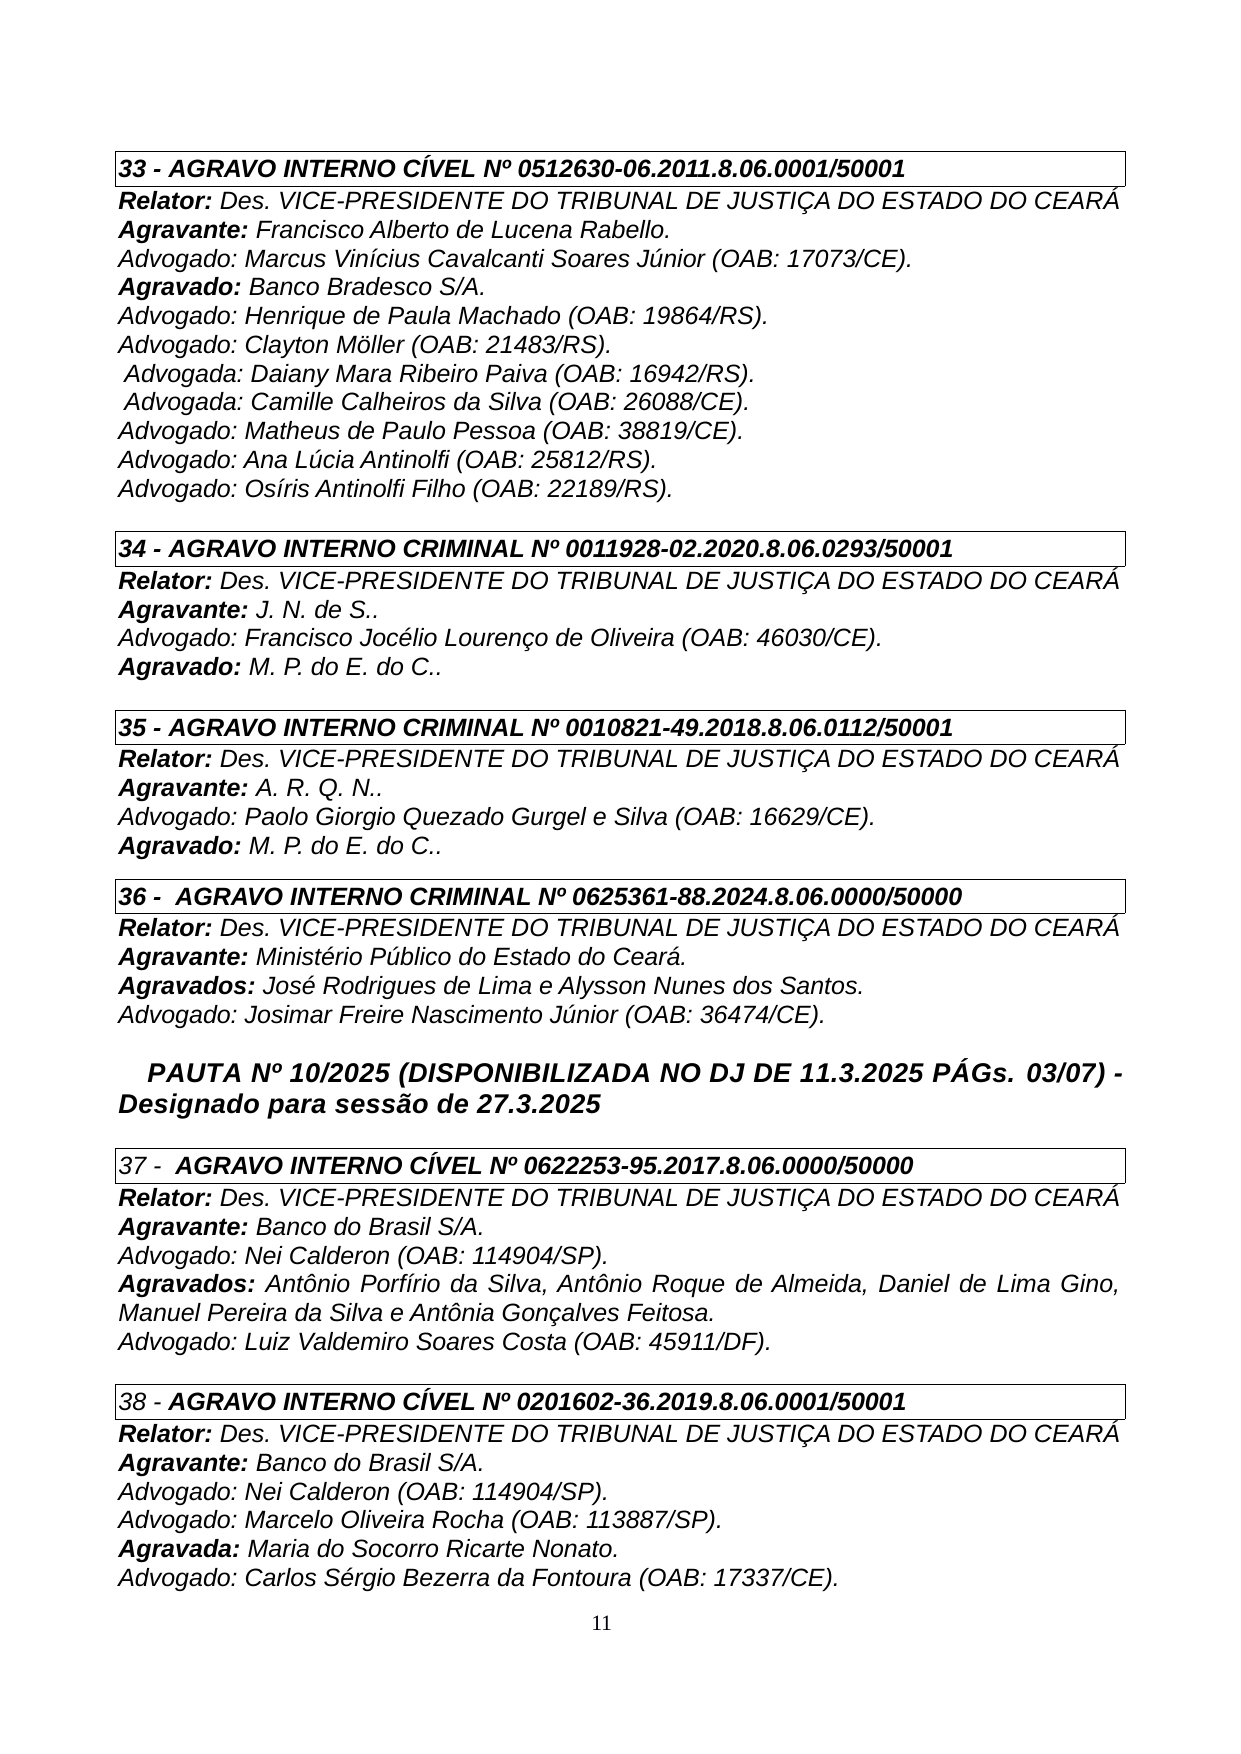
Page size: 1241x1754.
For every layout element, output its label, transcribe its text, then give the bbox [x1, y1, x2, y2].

text Advogado: Marcelo Oliveira Rocha (OAB: 113887/SP). [118, 1505, 1122, 1534]
text Advogada: Daiany Mara Ribeiro Paiva (OAB: 16942/RS). [118, 358, 1122, 387]
text 33 - AGRAVO INTERNO CÍVEL Nº 0512630-06.2011.8.06.0001/50001 [116, 152, 1125, 186]
text Agravado: Banco Bradesco S/A. [118, 272, 1122, 301]
text Agravada: Maria do Socorro Ricarte Nonato. [118, 1534, 1122, 1563]
text Relator: Des. VICE-PRESIDENTE DO TRIBUNAL DE JUSTIÇA DO ESTADO DO CEARÁ [118, 1420, 1122, 1448]
text Relator: Des. VICE-PRESIDENTE DO TRIBUNAL DE JUSTIÇA DO ESTADO DO CEARÁ [118, 567, 1122, 594]
text Advogado: Osíris Antinolfi Filho (OAB: 22189/RS). [118, 473, 1122, 502]
text 36 - AGRAVO INTERNO CRIMINAL Nº 0625361-88.2024.8.06.0000/50000 [116, 880, 1125, 913]
text Advogado: Marcus Vinícius Cavalcanti Soares Júnior (OAB: 17073/CE). [118, 243, 1122, 272]
text Agravados: Antônio Porfírio da Silva, Antônio Roque de Almeida, Daniel de Lima Gino, Manuel Pereira da Silva e Antônia Gonçalves Feitosa. [118, 1269, 1122, 1327]
text Advogado: Carlos Sérgio Bezerra da Fontoura (OAB: 17337/CE). [118, 1563, 1122, 1592]
text Agravante: Ministério Público do Estado do Ceará. [118, 942, 1122, 971]
text Agravante: A. R. Q. N.. [118, 773, 1122, 802]
text 35 - AGRAVO INTERNO CRIMINAL Nº 0010821-49.2018.8.06.0112/50001 [116, 711, 1125, 744]
text  PAUTA Nº 10/2025 (DISPONIBILIZADA NO DJ DE 11.3.2025 PÁGs. 03/07) - Designado para sessão de 27.3.2025 [118, 1057, 1123, 1119]
text Advogado: Nei Calderon (OAB: 114904/SP). [118, 1241, 1122, 1269]
text Relator: Des. VICE-PRESIDENTE DO TRIBUNAL DE JUSTIÇA DO ESTADO DO CEARÁ [118, 1184, 1122, 1212]
text Relator: Des. VICE-PRESIDENTE DO TRIBUNAL DE JUSTIÇA DO ESTADO DO CEARÁ [118, 187, 1122, 215]
text Agravante: Banco do Brasil S/A. [118, 1448, 1122, 1477]
text 34 - AGRAVO INTERNO CRIMINAL Nº 0011928-02.2020.8.06.0293/50001 [116, 532, 1125, 566]
text 38 - AGRAVO INTERNO CÍVEL Nº 0201602-36.2019.8.06.0001/50001 [116, 1385, 1125, 1419]
text Advogado: Clayton Möller (OAB: 21483/RS). [118, 330, 1122, 358]
text Advogado: Francisco Jocélio Lourenço de Oliveira (OAB: 46030/CE). [118, 623, 1122, 652]
text Advogado: Paolo Giorgio Quezado Gurgel e Silva (OAB: 16629/CE). [118, 802, 1122, 831]
text Agravante: J. N. de S.. [118, 594, 1122, 623]
text Advogado: Henrique de Paula Machado (OAB: 19864/RS). [118, 301, 1122, 330]
text Advogado: Matheus de Paulo Pessoa (OAB: 38819/CE). [118, 416, 1122, 445]
text Advogado: Luiz Valdemiro Soares Costa (OAB: 45911/DF). [118, 1327, 1122, 1356]
text Advogado: Ana Lúcia Antinolfi (OAB: 25812/RS). [118, 445, 1122, 473]
text 37 - AGRAVO INTERNO CÍVEL Nº 0622253-95.2017.8.06.0000/50000 [116, 1149, 1125, 1183]
text Advogada: Camille Calheiros da Silva (OAB: 26088/CE). [118, 387, 1122, 416]
text Agravado: M. P. do E. do C.. [118, 652, 1122, 681]
text Advogado: Josimar Freire Nascimento Júnior (OAB: 36474/CE). [118, 999, 1122, 1028]
text Advogado: Nei Calderon (OAB: 114904/SP). [118, 1477, 1122, 1505]
text Agravado: M. P. do E. do C.. [118, 831, 1122, 859]
text Agravante: Banco do Brasil S/A. [118, 1212, 1122, 1241]
text Agravados: José Rodrigues de Lima e Alysson Nunes dos Santos. [118, 971, 1122, 999]
text Relator: Des. VICE-PRESIDENTE DO TRIBUNAL DE JUSTIÇA DO ESTADO DO CEARÁ [118, 745, 1122, 773]
text Agravante: Francisco Alberto de Lucena Rabello. [118, 215, 1122, 243]
text Relator: Des. VICE-PRESIDENTE DO TRIBUNAL DE JUSTIÇA DO ESTADO DO CEARÁ [118, 914, 1122, 942]
